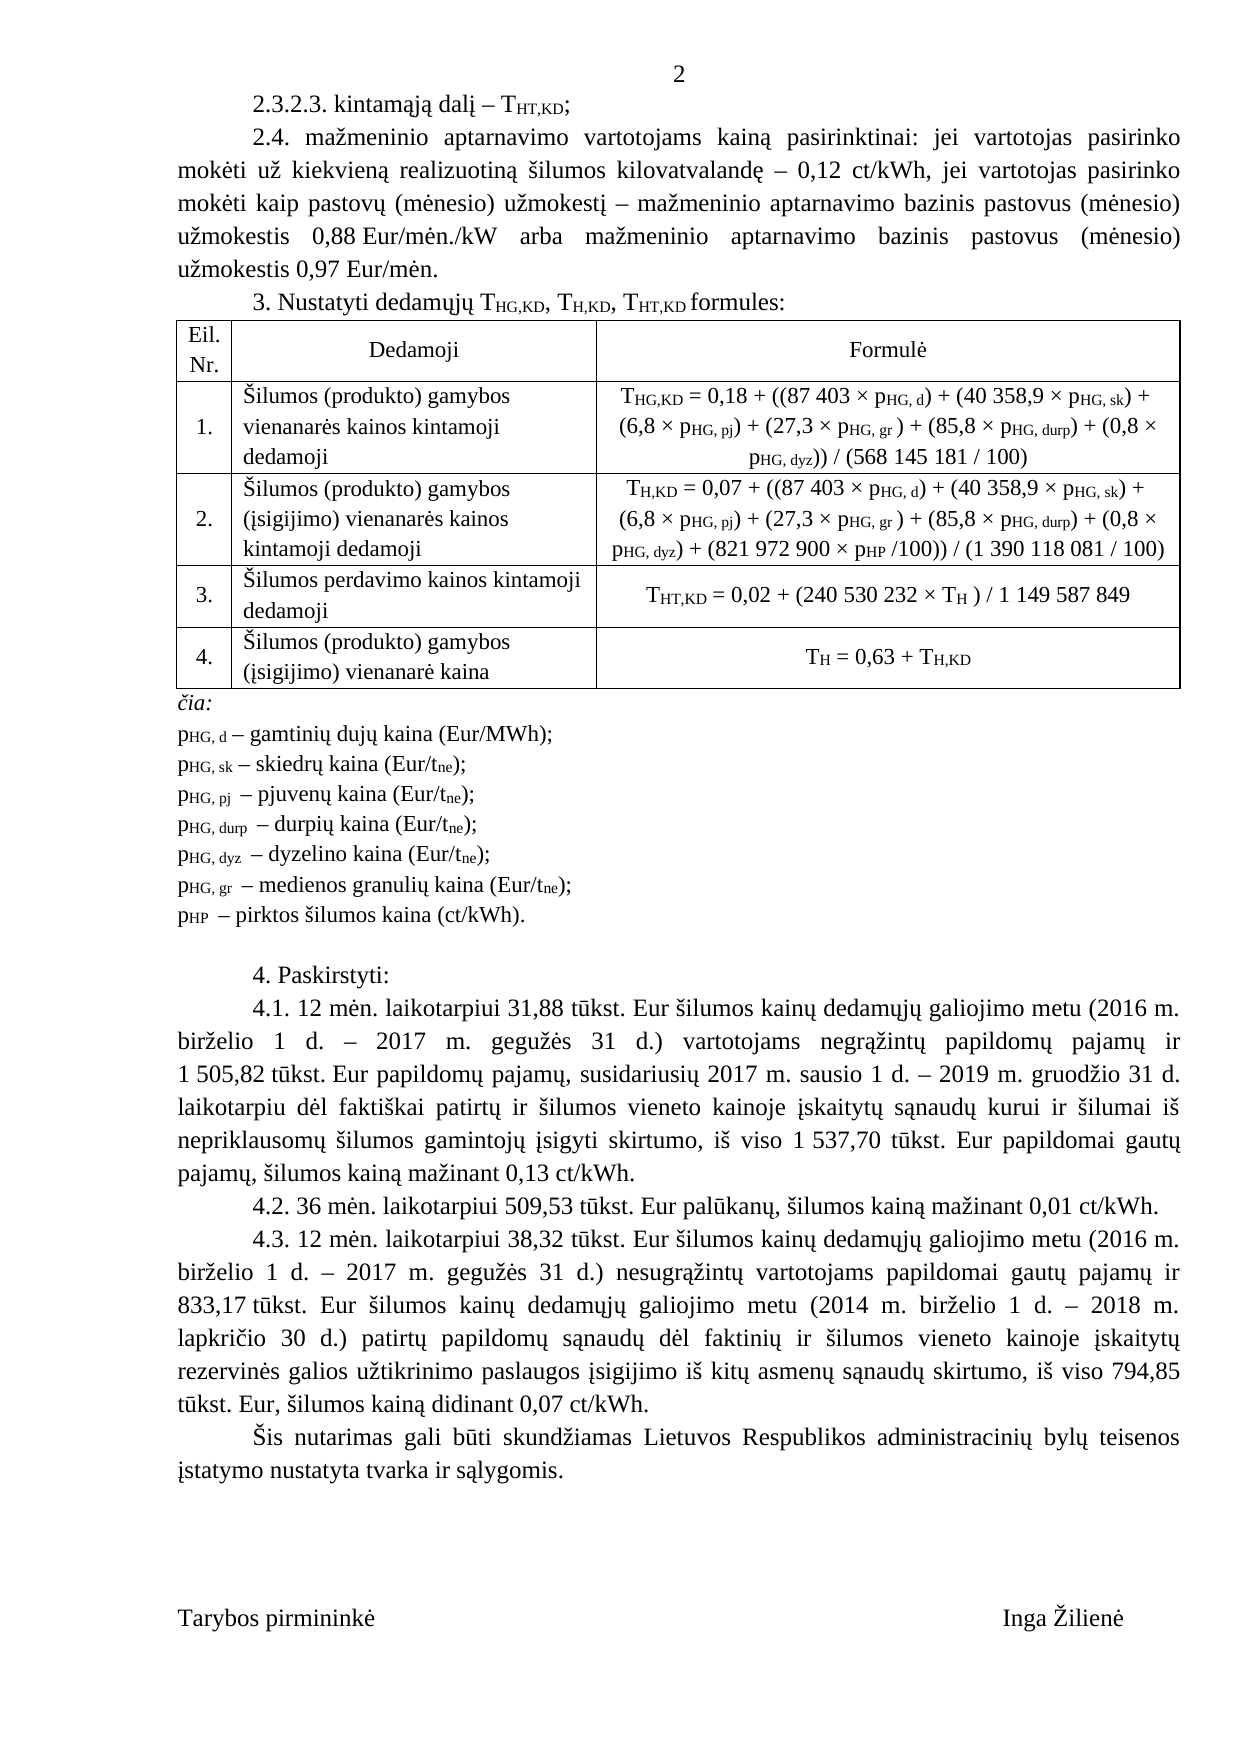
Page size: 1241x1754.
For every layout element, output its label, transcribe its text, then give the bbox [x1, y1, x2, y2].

text 4.2. 36 mėn. laikotarpiui 509,53 tūkst. Eur palūkanų, šilumos kainą mažinant 0,01 ct/kWh. [177, 1191, 1181, 1220]
table_cell THT,KD = 0,02 + (240 530 232 × TH ) / 1 149 587 849 [597, 566, 1179, 627]
table_cell 4. [177, 628, 231, 688]
table_cell Šilumos perdavimo kainos kintamoji dedamoji [232, 566, 596, 627]
table_header Dedamoji [232, 321, 596, 381]
text 4. Paskirstyti: [177, 960, 1181, 988]
text 2.3.2.3. kintamąją dalį – THT,KD; [177, 89, 1181, 117]
table_cell TH,KD = 0,07 + ((87 403 × pHG, d) + (40 358,9 × pHG, sk) + (6,8 × pHG, pj) + (27,3 × pHG, gr ) + (85,8 × pHG, durp) + (0,8 × pHG, dyz) + (821 972 900 × pHP /100)) / (1 390 118 081 / 100) [597, 474, 1179, 565]
table_cell Šilumos (produkto) gamybos vienanarės kainos kintamoji dedamoji [232, 382, 596, 473]
text čia: [177, 689, 1181, 716]
table_cell Šilumos (produkto) gamybos (įsigijimo) vienanarės kainos kintamoji dedamoji [232, 474, 596, 565]
text pHG, d – gamtinių dujų kaina (Eur/MWh); [177, 719, 1181, 746]
table_header Formulė [597, 321, 1179, 381]
text Šis nutarimas gali būti skundžiamas Lietuvos Respublikos administracinių bylų teisenos įstatymo nustatyta tvarka ir sąlygomis. [177, 1422, 1181, 1484]
text pHP – pirktos šilumos kaina (ct/kWh). [177, 901, 1181, 927]
text 3. Nustatyti dedamųjų THG,KD, TH,KD, THT,KD formules: [177, 287, 1181, 316]
table_cell Šilumos (produkto) gamybos (įsigijimo) vienanarė kaina [232, 628, 596, 688]
table_cell 2. [177, 474, 231, 565]
table_header Eil. Nr. [177, 321, 231, 381]
table_cell THG,KD = 0,18 + ((87 403 × pHG, d) + (40 358,9 × pHG, sk) + (6,8 × pHG, pj) + (27,3 × pHG, gr ) + (85,8 × pHG, durp) + (0,8 × pHG, dyz)) / (568 145 181 / 100) [597, 382, 1179, 473]
text pHG, dyz – dyzelino kaina (Eur/tne); [177, 840, 1181, 867]
text pHG, durp – durpių kaina (Eur/tne); [177, 810, 1181, 837]
table_cell 3. [177, 566, 231, 627]
text pHG, sk – skiedrų kaina (Eur/tne); [177, 750, 1181, 776]
table_cell TH = 0,63 + TH,KD [597, 628, 1179, 688]
table_cell 1. [177, 382, 231, 473]
text 4.3. 12 mėn. laikotarpiui 38,32 tūkst. Eur šilumos kainų dedamųjų galiojimo metu (2016 m. birželio 1 d. – 2017 m. gegužės 31 d.) nesugrąžintų vartotojams papildomai gautų pajamų ir 833,17 tūkst. Eur šilumos kainų dedamųjų galiojimo metu (2014 m. birželio 1 d. – 2018 m. lapkričio 30 d.) patirtų papildomų sąnaudų dėl faktinių ir šilumos vieneto kainoje įskaitytų rezervinės galios užtikrinimo paslaugos įsigijimo iš kitų asmenų sąnaudų skirtumo, iš viso 794,85 tūkst. Eur, šilumos kainą didinant 0,07 ct/kWh. [177, 1224, 1181, 1418]
text 4.1. 12 mėn. laikotarpiui 31,88 tūkst. Eur šilumos kainų dedamųjų galiojimo metu (2016 m. birželio 1 d. – 2017 m. gegužės 31 d.) vartotojams negrąžintų papildomų pajamų ir 1 505,82 tūkst. Eur papildomų pajamų, susidariusių 2017 m. sausio 1 d. – 2019 m. gruodžio 31 d. laikotarpiu dėl faktiškai patirtų ir šilumos vieneto kainoje įskaitytų sąnaudų kurui ir šilumai iš nepriklausomų šilumos gamintojų įsigyti skirtumo, iš viso 1 537,70 tūkst. Eur papildomai gautų pajamų, šilumos kainą mažinant 0,13 ct/kWh. [177, 993, 1181, 1187]
text 2.4. mažmeninio aptarnavimo vartotojams kainą pasirinktinai: jei vartotojas pasirinko mokėti už kiekvieną realizuotiną šilumos kilovatvalandę – 0,12 ct/kWh, jei vartotojas pasirinko mokėti kaip pastovų (mėnesio) užmokestį – mažmeninio aptarnavimo bazinis pastovus (mėnesio) užmokestis 0,88 Eur/mėn./kW arba mažmeninio aptarnavimo bazinis pastovus (mėnesio) užmokestis 0,97 Eur/mėn. [177, 122, 1181, 282]
text Tarybos pirmininkė Inga Žilienė [177, 1603, 1181, 1632]
text pHG, pj – pjuvenų kaina (Eur/tne); [177, 780, 1181, 806]
text pHG, gr – medienos granulių kaina (Eur/tne); [177, 871, 1181, 897]
